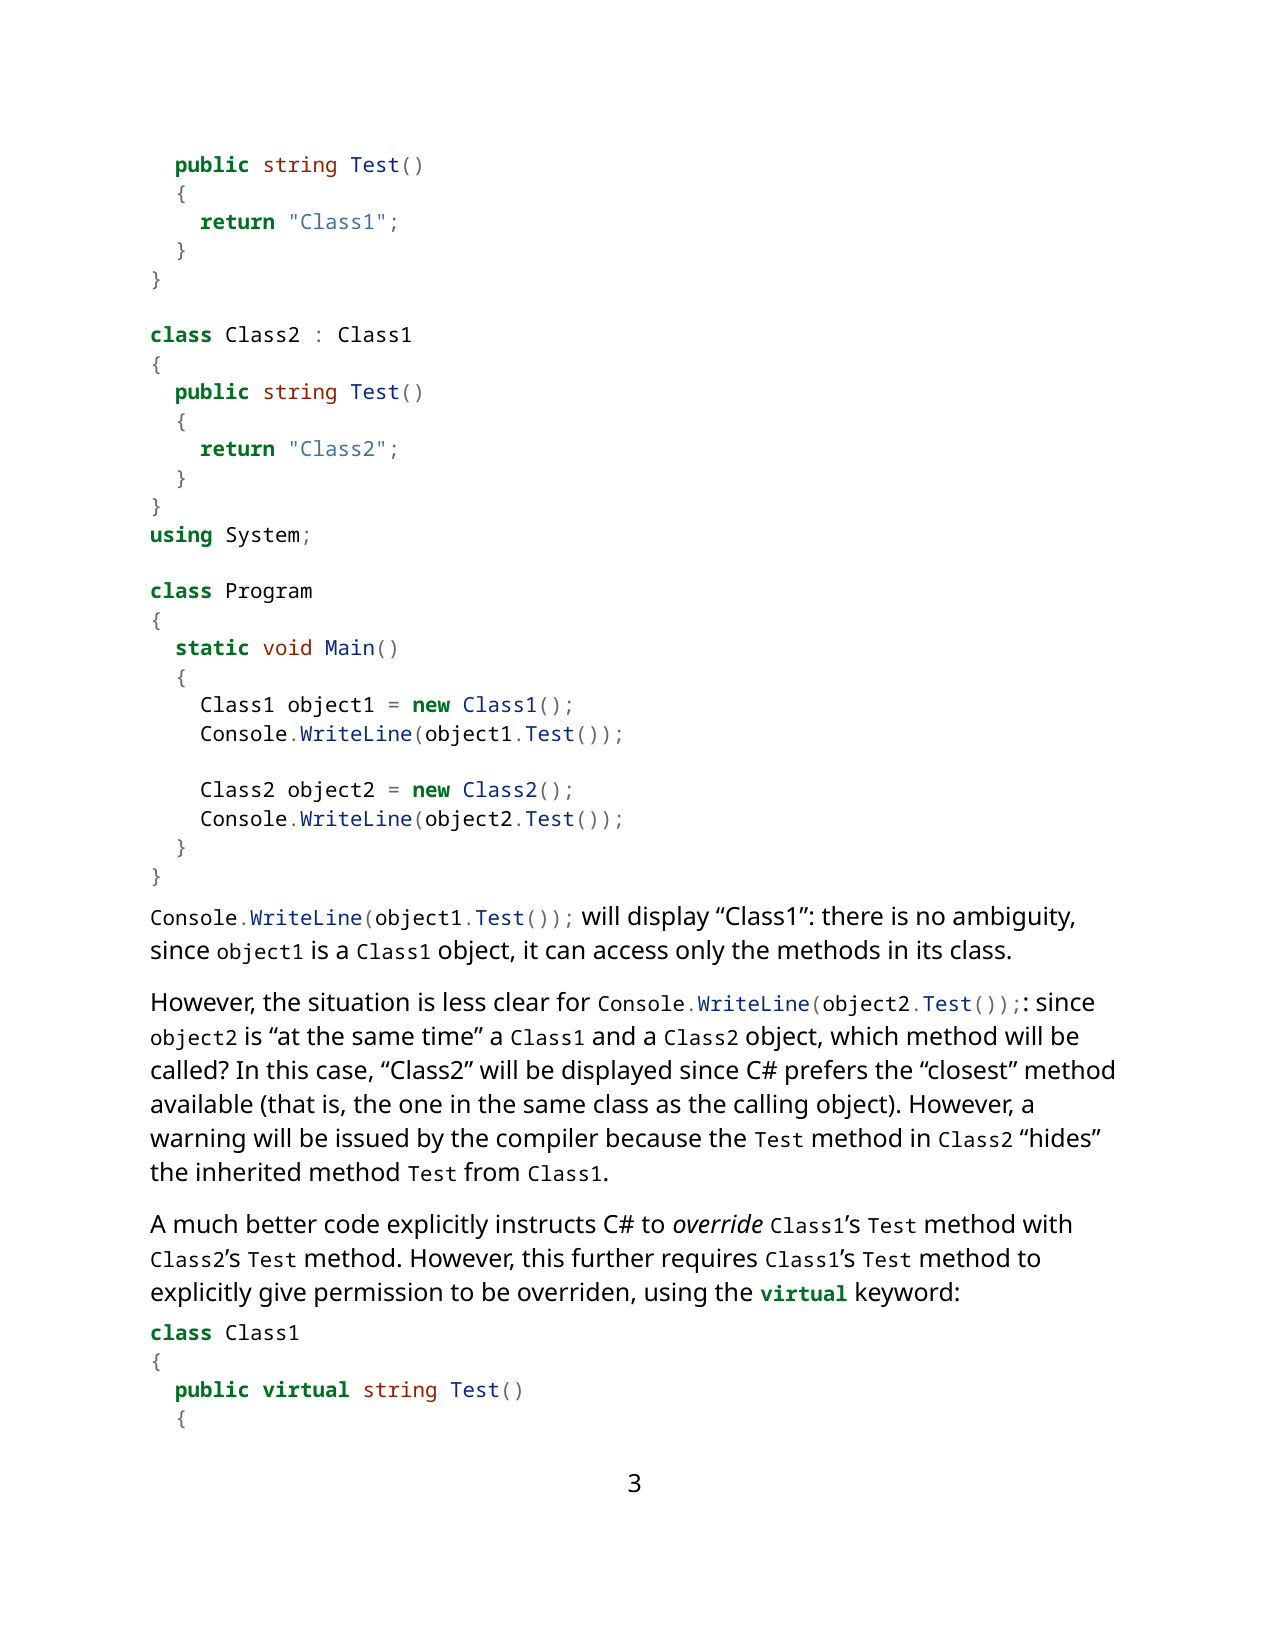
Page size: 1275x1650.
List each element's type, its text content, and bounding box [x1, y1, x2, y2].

text return "Class2"; [150, 434, 1125, 463]
text Console.WriteLine(object2.Test()); [150, 804, 1125, 832]
text However, the situation is less clear for Console.WriteLine(object2.Test());: since object2 is “at the same time” a Class1 and a Class2 object, which method will be called? In this case, “Class2” will be displayed since C# prefers the “closest” method available (that is, the one in the same class as the calling object). However, a warning will be issued by the compiler because the Test method in Class2 “hides” the inherited method Test from Class1. [150, 984, 1125, 1189]
text static void Main() [150, 633, 1125, 662]
text Class2 object2 = new Class2(); [150, 776, 1125, 804]
text class Program [150, 577, 1125, 605]
text { [150, 1403, 1125, 1432]
text } [150, 235, 1125, 264]
text return "Class1"; [150, 207, 1125, 235]
text } [150, 832, 1125, 861]
text class Class1 [150, 1318, 1125, 1346]
text } [150, 491, 1125, 520]
text Console.WriteLine(object1.Test()); [150, 719, 1125, 747]
text { [150, 178, 1125, 207]
text A much better code explicitly instructs C# to override Class1’s Test method with Class2’s Test method. However, this further requires Class1’s Test method to explicitly give permission to be overriden, using the virtual keyword: [150, 1207, 1125, 1309]
text { [150, 1346, 1125, 1375]
text using System; [150, 520, 1125, 548]
text { [150, 662, 1125, 690]
text public string Test() [150, 377, 1125, 406]
text } [150, 264, 1125, 292]
text public virtual string Test() [150, 1375, 1125, 1403]
text { [150, 605, 1125, 633]
text { [150, 406, 1125, 434]
text Console.WriteLine(object1.Test()); will display “Class1”: there is no ambiguity, since object1 is a Class1 object, it can access only the methods in its class. [150, 898, 1125, 966]
text } [150, 463, 1125, 491]
text public string Test() [150, 150, 1125, 178]
text class Class2 : Class1 [150, 321, 1125, 349]
text } [150, 861, 1125, 889]
text { [150, 349, 1125, 377]
text Class1 object1 = new Class1(); [150, 690, 1125, 719]
